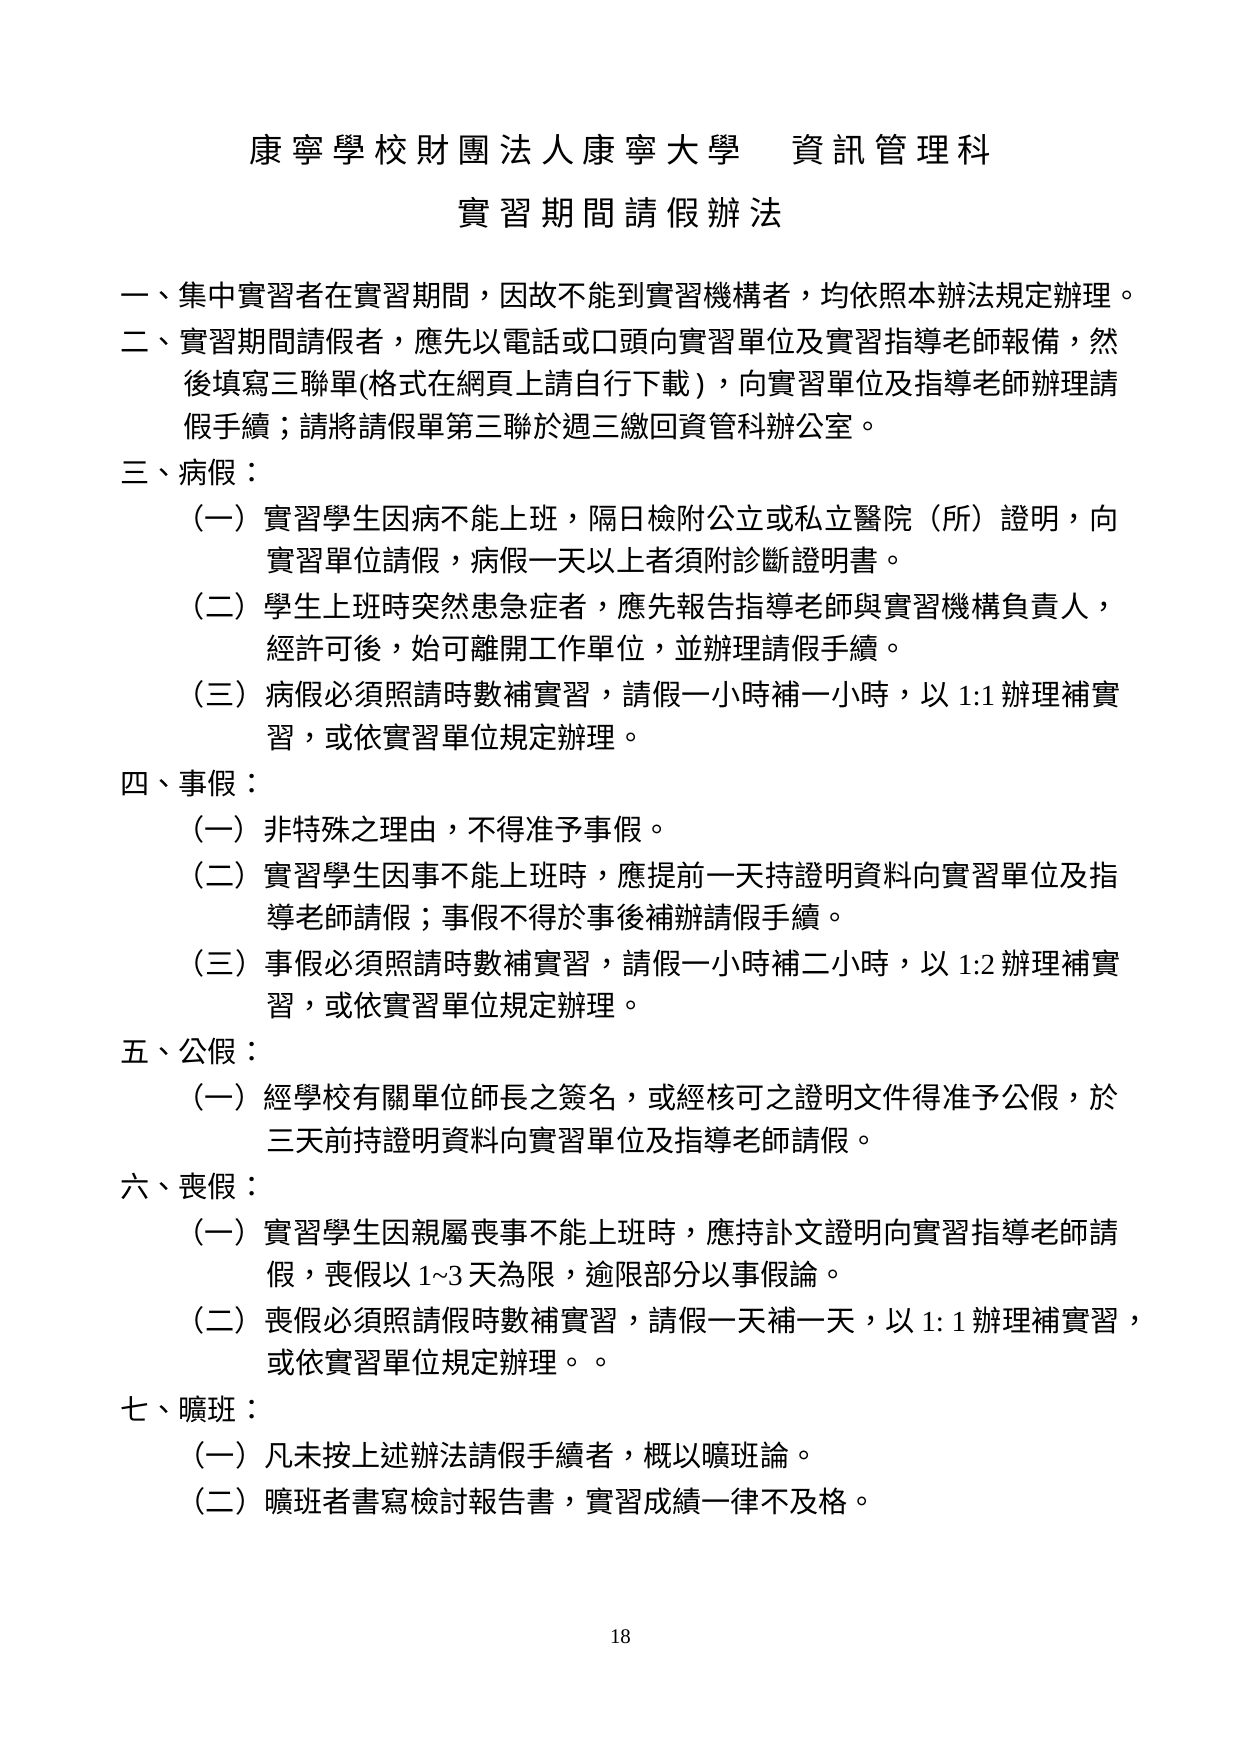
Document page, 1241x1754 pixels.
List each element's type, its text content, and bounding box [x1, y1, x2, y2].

text （二）實習學生因事不能上班時，應提前一天持證明資料向實習單位及指導老師請假；事假不得於事後補辦請假手續。 [175, 852, 1120, 937]
text （二）曠班者書寫檢討報告書，實習成績一律不及格。 [176, 1478, 1120, 1521]
text （一）實習學生因親屬喪事不能上班時，應持訃文證明向實習指導老師請假，喪假以1~3天為限，逾限部分以事假論。 [175, 1209, 1120, 1294]
text 六、喪假： [120, 1163, 1120, 1206]
text （二）學生上班時突然患急症者，應先報告指導老師與實習機構負責人，經許可後，始可離開工作單位，並辦理請假手續。 [175, 584, 1120, 668]
text 康寧學校財團法人康寧大學 資訊管理科 [120, 106, 1120, 169]
text （二）喪假必須照請假時數補實習，請假一天補一天，以1: 1辦理補實習，或依實習單位規定辦理。。 [175, 1298, 1120, 1382]
text （三）病假必須照請時數補實習，請假一小時補一小時，以1:1辦理補實習，或依實習單位規定辦理。 [175, 672, 1120, 757]
text （一）實習學生因病不能上班，隔日檢附公立或私立醫院（所）證明，向實習單位請假，病假一天以上者須附診斷證明書。 [175, 495, 1120, 580]
text （一）經學校有關單位師長之簽名，或經核可之證明文件得准予公假，於三天前持證明資料向實習單位及指導老師請假。 [175, 1075, 1120, 1160]
text 三、病假： [120, 449, 1120, 492]
text 五、公假： [120, 1029, 1120, 1071]
text 一、集中實習者在實習期間，因故不能到實習機構者，均依照本辦法規定辦理。 [120, 272, 1120, 315]
text （一）凡未按上述辦法請假手續者，概以曠班論。 [176, 1432, 1120, 1474]
text 實習期間請假辦法 [120, 169, 1120, 231]
text 四、事假： [120, 760, 1120, 803]
text （一）非特殊之理由，不得准予事假。 [175, 806, 1120, 849]
text 七、曠班： [120, 1386, 1120, 1428]
text （三）事假必須照請時數補實習，請假一小時補二小時，以1:2辦理補實習，或依實習單位規定辦理。 [175, 941, 1120, 1025]
text 二、實習期間請假者，應先以電話或口頭向實習單位及實習指導老師報備，然後填寫三聯單(格式在網頁上請自行下載)，向實習單位及指導老師辦理請假手續；請將請假單第三聯於週三繳回資管科辦公室。 [120, 318, 1120, 446]
